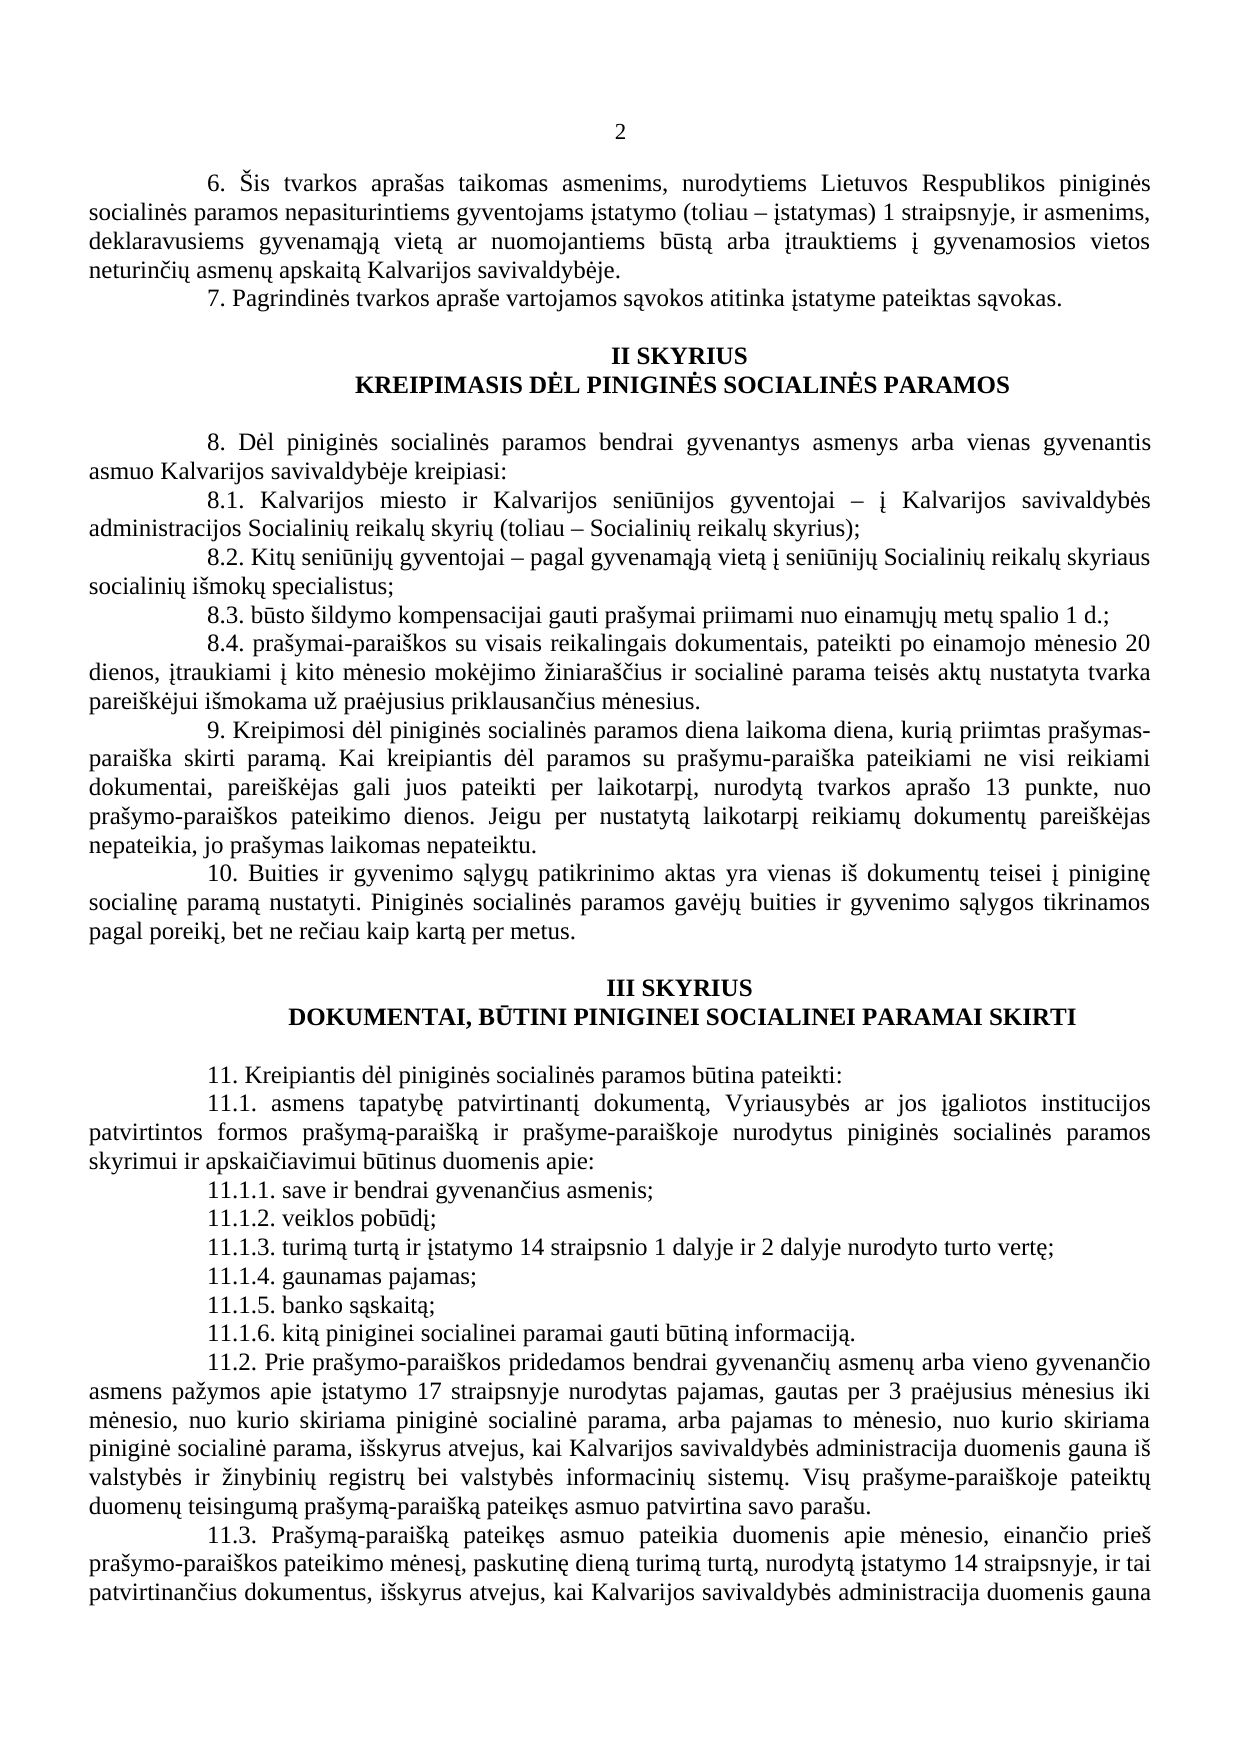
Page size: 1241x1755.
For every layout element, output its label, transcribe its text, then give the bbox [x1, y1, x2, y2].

text 8.1. Kalvarijos miesto ir Kalvarijos seniūnijos gyventojai – į Kalvarijos savivaldybės administracijos Socialinių reikalų skyrių (toliau – Socialinių reikalų skyrius); [89, 485, 1152, 542]
text 11.1.4. gaunamas pajamas; [89, 1261, 1152, 1290]
text 11.1.2. veiklos pobūdį; [89, 1203, 1152, 1232]
text 11.2. Prie prašymo-paraiškos pridedamos bendrai gyvenančių asmenų arba vieno gyvenančio asmens pažymos apie įstatymo 17 straipsnyje nurodytas pajamas, gautas per 3 praėjusius mėnesius iki mėnesio, nuo kurio skiriama piniginė socialinė parama, arba pajamas to mėnesio, nuo kurio skiriama piniginė socialinė parama, išskyrus atvejus, kai Kalvarijos savivaldybės administracija duomenis gauna iš valstybės ir žinybinių registrų bei valstybės informacinių sistemų. Visų prašyme-paraiškoje pateiktų duomenų teisingumą prašymą-paraišką pateikęs asmuo patvirtina savo parašu. [89, 1347, 1152, 1520]
text 8.4. prašymai-paraiškos su visais reikalingais dokumentais, pateikti po einamojo mėnesio 20 dienos, įtraukiami į kito mėnesio mokėjimo žiniaraščius ir socialinė parama teisės aktų nustatyta tvarka pareiškėjui išmokama už praėjusius priklausančius mėnesius. [89, 628, 1152, 715]
text DOKUMENTAI, BŪTINI PINIGINEI SOCIALINEI PARAMAI SKIRTI [89, 1002, 1152, 1031]
text 9. Kreipimosi dėl piniginės socialinės paramos diena laikoma diena, kurią priimtas prašymas-paraiška skirti paramą. Kai kreipiantis dėl paramos su prašymu-paraiška pateikiami ne visi reikiami dokumentai, pareiškėjas gali juos pateikti per laikotarpį, nurodytą tvarkos aprašo 13 punkte, nuo prašymo-paraiškos pateikimo dienos. Jeigu per nustatytą laikotarpį reikiamų dokumentų pareiškėjas nepateikia, jo prašymas laikomas nepateiktu. [89, 715, 1152, 858]
text KREIPIMASIS DĖL PINIGINĖS SOCIALINĖS PARAMOS [89, 370, 1152, 398]
text 11.1.1. save ir bendrai gyvenančius asmenis; [89, 1175, 1152, 1203]
text 11.3. Prašymą-paraišką pateikęs asmuo pateikia duomenis apie mėnesio, einančio prieš prašymo-paraiškos pateikimo mėnesį, paskutinę dieną turimą turtą, nurodytą įstatymo 14 straipsnyje, ir tai patvirtinančius dokumentus, išskyrus atvejus, kai Kalvarijos savivaldybės administracija duomenis gauna [89, 1520, 1152, 1606]
text 11.1.5. banko sąskaitą; [89, 1290, 1152, 1318]
text 11.1. asmens tapatybę patvirtinantį dokumentą, Vyriausybės ar jos įgaliotos institucijos patvirtintos formos prašymą-paraišką ir prašyme-paraiškoje nurodytus piniginės socialinės paramos skyrimui ir apskaičiavimui būtinus duomenis apie: [89, 1088, 1152, 1175]
text 8.2. Kitų seniūnijų gyventojai – pagal gyvenamąją vietą į seniūnijų Socialinių reikalų skyriaus socialinių išmokų specialistus; [89, 542, 1152, 600]
text 11.1.6. kitą piniginei socialinei paramai gauti būtiną informaciją. [89, 1318, 1152, 1347]
text 8. Dėl piniginės socialinės paramos bendrai gyvenantys asmenys arba vienas gyvenantis asmuo Kalvarijos savivaldybėje kreipiasi: [89, 427, 1152, 485]
text 6. Šis tvarkos aprašas taikomas asmenims, nurodytiems Lietuvos Respublikos piniginės socialinės paramos nepasiturintiems gyventojams įstatymo (toliau – įstatymas) 1 straipsnyje, ir asmenims, deklaravusiems gyvenamąją vietą ar nuomojantiems būstą arba įtrauktiems į gyvenamosios vietos neturinčių asmenų apskaitą Kalvarijos savivaldybėje. [89, 168, 1152, 283]
text 7. Pagrindinės tvarkos apraše vartojamos sąvokos atitinka įstatyme pateiktas sąvokas. [89, 283, 1152, 312]
text 10. Buities ir gyvenimo sąlygų patikrinimo aktas yra vienas iš dokumentų teisei į piniginę socialinę paramą nustatyti. Piniginės socialinės paramos gavėjų buities ir gyvenimo sąlygos tikrinamos pagal poreikį, bet ne rečiau kaip kartą per metus. [89, 858, 1152, 945]
text II SKYRIUS [89, 341, 1152, 370]
text 8.3. būsto šildymo kompensacijai gauti prašymai priimami nuo einamųjų metų spalio 1 d.; [89, 600, 1152, 628]
text 11.1.3. turimą turtą ir įstatymo 14 straipsnio 1 dalyje ir 2 dalyje nurodyto turto vertę; [89, 1232, 1152, 1261]
text 11. Kreipiantis dėl piniginės socialinės paramos būtina pateikti: [89, 1060, 1152, 1088]
text III SKYRIUS [89, 973, 1152, 1002]
